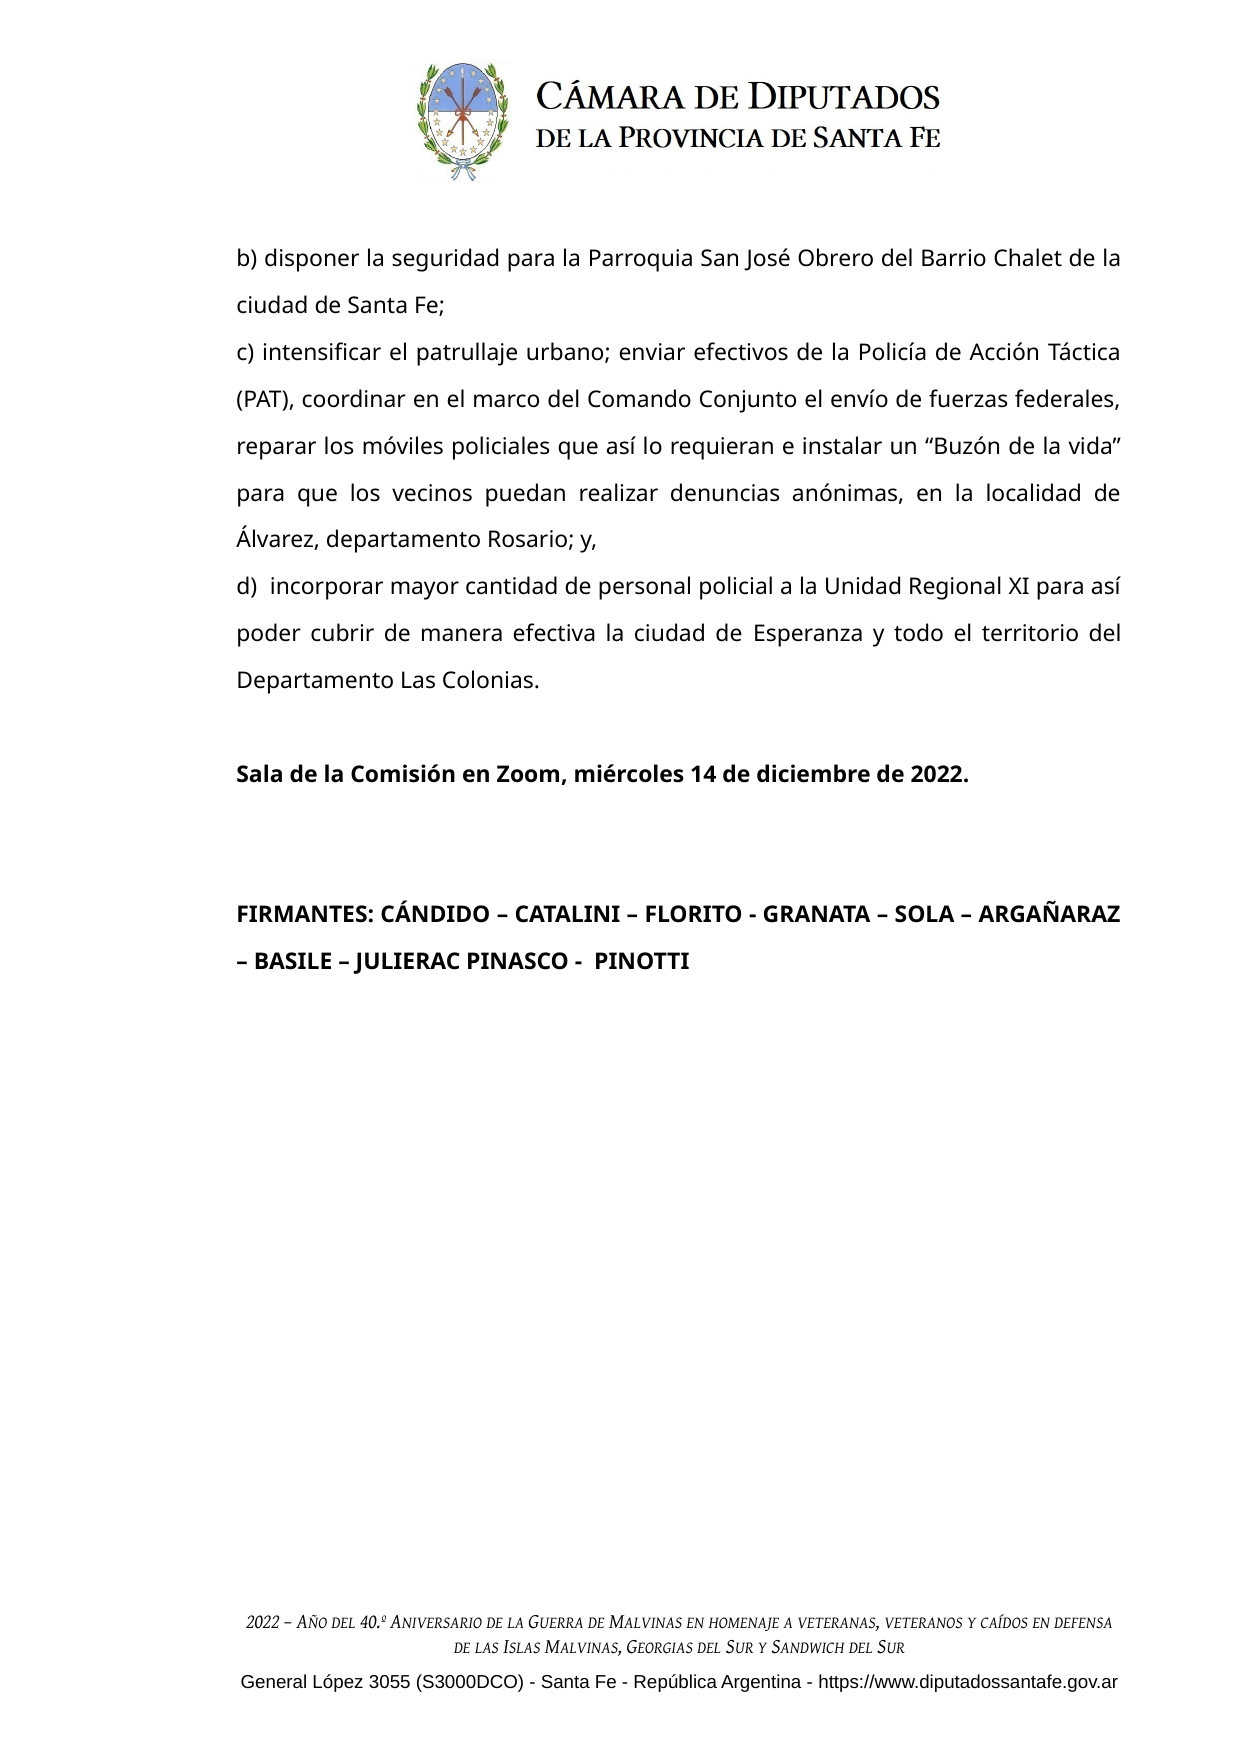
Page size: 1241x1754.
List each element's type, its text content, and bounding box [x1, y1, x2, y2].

text b) disponer la seguridad para la Parroquia San José Obrero del Barrio Chalet de la ciudad de Santa Fe; [236, 242, 1122, 320]
list c) intensificar el patrullaje urbano; enviar efectivos de la Policía de Acción Táctica (PAT), coordinar en el marco del Comando Conjunto el envío de fuerzas federales, reparar los móviles policiales que así lo requieran e instalar un “Buzón de la vida” para que los vecinos puedan realizar denuncias anónimas, en la localidad de Álvarez, departamento Rosario; y, [236, 336, 1122, 555]
list d) incorporar mayor cantidad de personal policial a la Unidad Regional XI para así poder cubrir de manera efectiva la ciudad de Esperanza y todo el territorio del Departamento Las Colonias. [236, 570, 1122, 695]
picture [413, 59, 945, 183]
list Sala de la Comisión en Zoom, miércoles 14 de diciembre de 2022. [236, 758, 1122, 789]
text FIRMANTES: CÁNDIDO – CATALINI – FLORITO - GRANATA – SOLA – ARGAÑARAZ – BASILE – JULIERAC PINASCO - PINOTTI [236, 898, 1122, 977]
